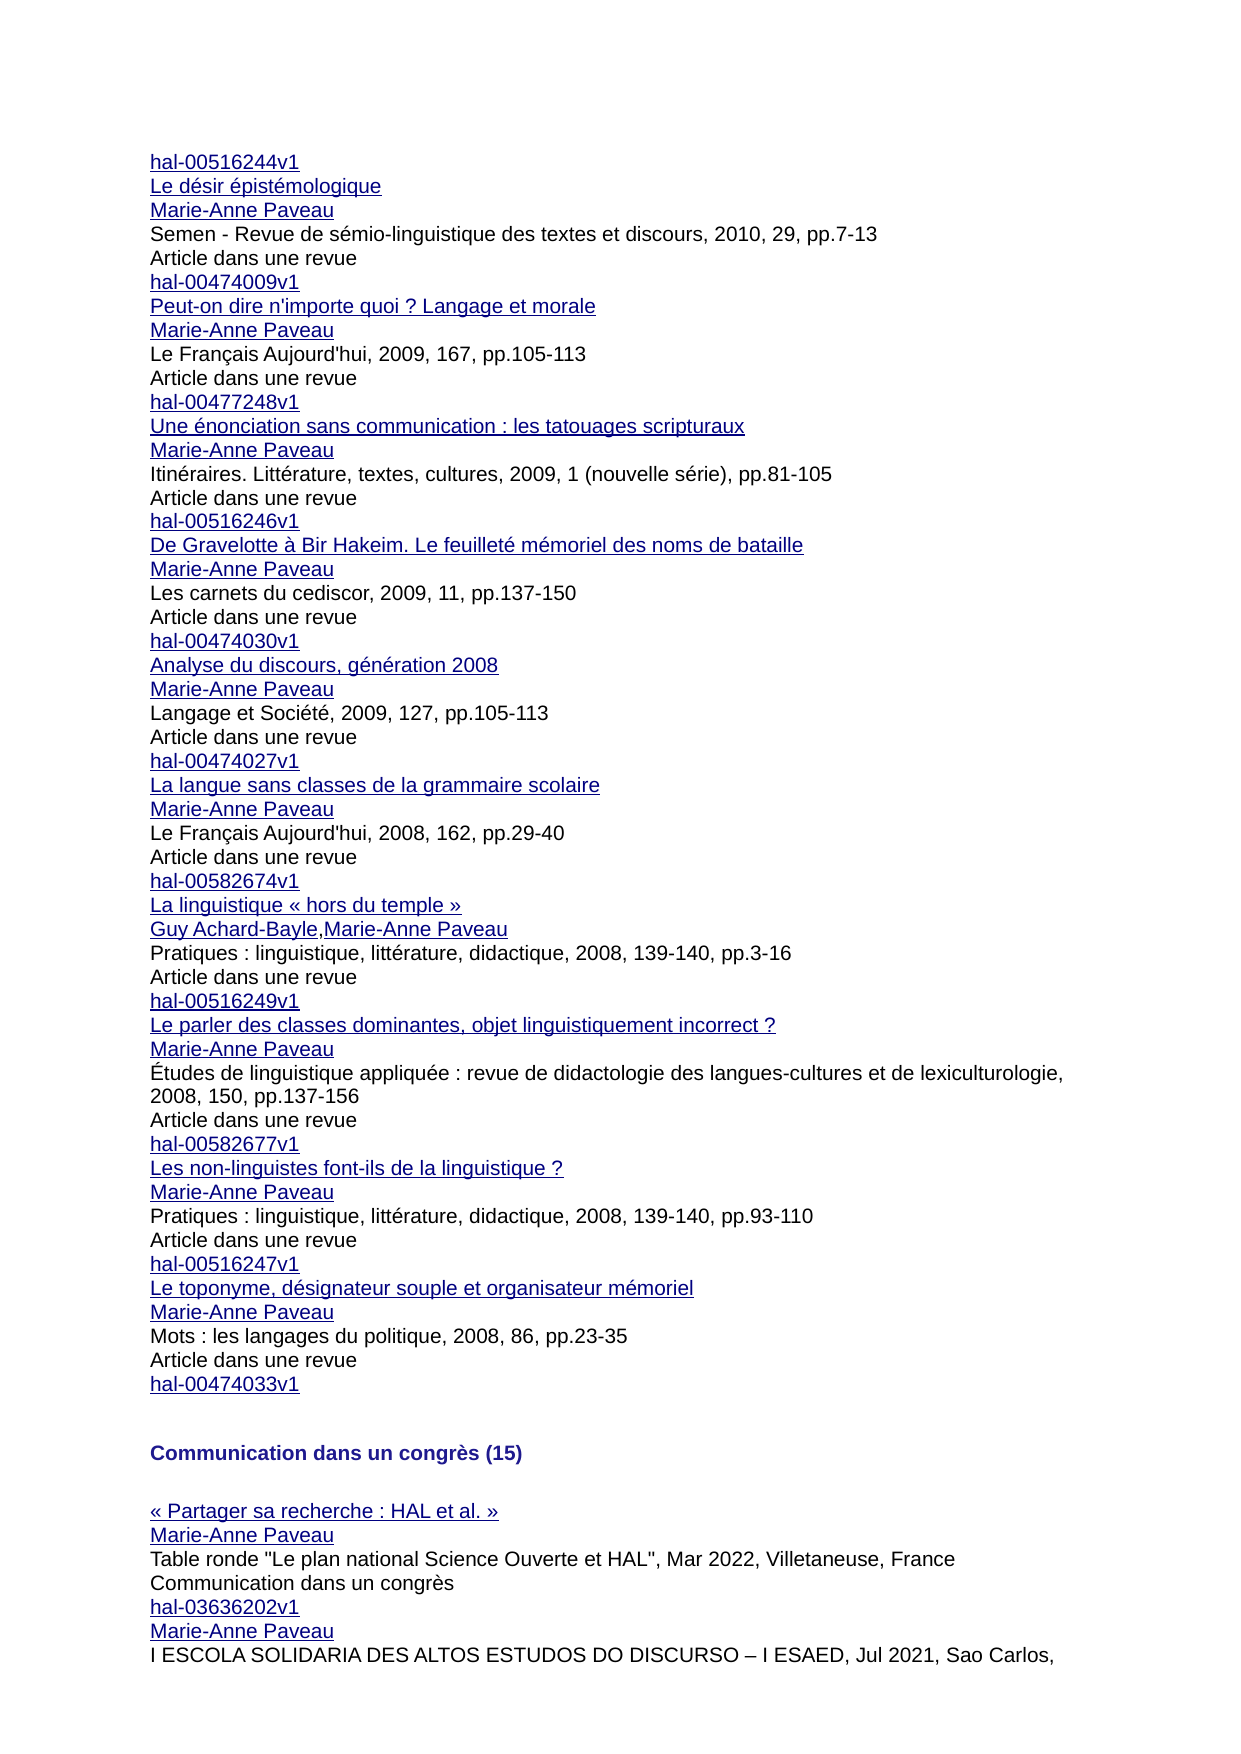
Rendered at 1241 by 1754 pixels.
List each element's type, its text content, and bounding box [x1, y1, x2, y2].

table_cell Les non-linguistes font-ils de la linguistique ? Marie-Anne Paveau Pratiques : linguistique, littérature, didactique, 2008, 139-140, pp.93-110 Article dans une revue hal-00516247v1 [150, 1156, 1090, 1276]
subtitle Communication dans un congrès (15) [150, 1441, 1090, 1464]
table_cell Une énonciation sans communication : les tatouages scripturaux Marie-Anne Paveau Itinéraires. Littérature, textes, cultures, 2009, 1 (nouvelle série), pp.81-105 Article dans une revue hal-00516246v1 [150, 414, 1090, 533]
table_cell LA RESIGNIFICATION, UNE PRATIQUE DISCURSIVE DE RÉPARATION INSURRECTIONNELLE Marie-Anne Paveau I ESCOLA SOLIDARIA DES ALTOS ESTUDOS DO DISCURSO – I ESAED, Jul 2021, Sao Carlos, France Communication dans un congrès hal-03636143v1 [150, 1619, 1090, 1667]
table_cell hal-00516244v1 [150, 150, 1090, 174]
table_cell Le désir épistémologique Marie-Anne Paveau Semen - Revue de sémio-linguistique des textes et discours, 2010, 29, pp.7-13 Article dans une revue hal-00474009v1 [150, 174, 1090, 294]
table_header « Partager sa recherche : HAL et al. » Marie-Anne Paveau Table ronde "Le plan national Science Ouverte et HAL", Mar 2022, Villetaneuse, France Communication dans un congrès hal-03636202v1 [150, 1499, 1090, 1619]
table_cell Le toponyme, désignateur souple et organisateur mémoriel Marie-Anne Paveau Mots : les langages du politique, 2008, 86, pp.23-35 Article dans une revue hal-00474033v1 [150, 1276, 1090, 1396]
table_cell La linguistique « hors du temple » Guy Achard-Bayle,Marie-Anne Paveau Pratiques : linguistique, littérature, didactique, 2008, 139-140, pp.3-16 Article dans une revue hal-00516249v1 [150, 893, 1090, 1012]
table_cell Peut-on dire n'importe quoi ? Langage et morale Marie-Anne Paveau Le Français Aujourd'hui, 2009, 167, pp.105-113 Article dans une revue hal-00477248v1 [150, 294, 1090, 413]
table_cell De Gravelotte à Bir Hakeim. Le feuilleté mémoriel des noms de bataille Marie-Anne Paveau Les carnets du cediscor, 2009, 11, pp.137-150 Article dans une revue hal-00474030v1 [150, 533, 1090, 653]
table_cell Le parler des classes dominantes, objet linguistiquement incorrect ? Marie-Anne Paveau Études de linguistique appliquée : revue de didactologie des langues-cultures et de lexiculturologie, 2008, 150, pp.137-156 Article dans une revue hal-00582677v1 [150, 1013, 1090, 1156]
table_cell La langue sans classes de la grammaire scolaire Marie-Anne Paveau Le Français Aujourd'hui, 2008, 162, pp.29-40 Article dans une revue hal-00582674v1 [150, 773, 1090, 893]
table_cell Analyse du discours, génération 2008 Marie-Anne Paveau Langage et Société, 2009, 127, pp.105-113 Article dans une revue hal-00474027v1 [150, 653, 1090, 773]
